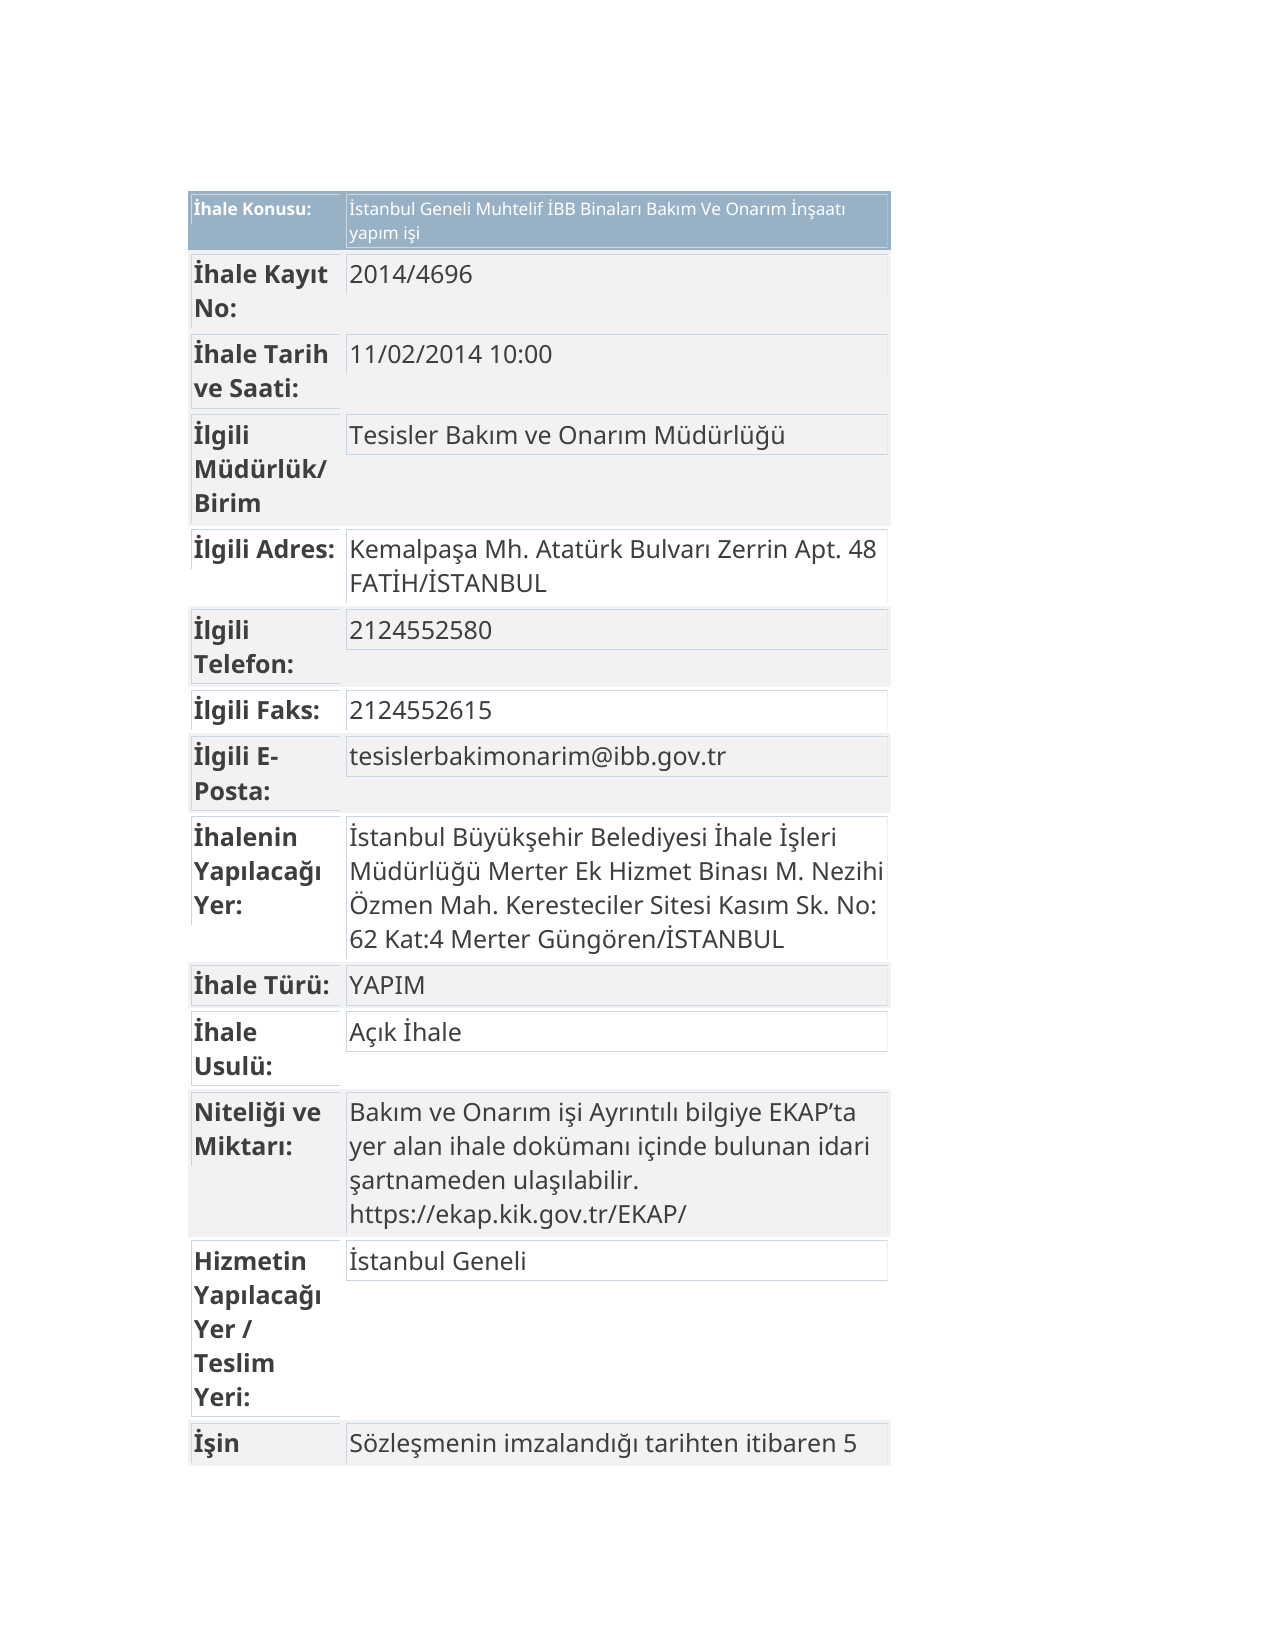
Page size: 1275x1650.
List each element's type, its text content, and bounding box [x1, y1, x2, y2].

table_cell Kemalpaşa Mh. Atatürk Bulvarı Zerrin Apt. 48 FATİH/İSTANBUL [343, 526, 891, 606]
table_cell İlgili Adres: [188, 526, 343, 606]
table_header İstanbul Geneli Muhtelif İBB Binaları Bakım Ve Onarım İnşaatı yapım işi [343, 191, 891, 250]
table_cell İstanbul Büyükşehir Belediyesi İhale İşleri Müdürlüğü Merter Ek Hizmet Binası M. Nezihi Özmen Mah. Keresteciler Sitesi Kasım Sk. No: 62 Kat:4 Merter Güngören/İSTANBUL [343, 813, 891, 962]
table_cell İstanbul Geneli [343, 1237, 891, 1420]
table_cell Sözleşmenin imzalandığı tarihten itibaren 5 [343, 1420, 891, 1466]
table_cell İhale Türü: [188, 962, 343, 1008]
table_cell İlgili Telefon: [188, 606, 343, 687]
table_cell Hizmetin Yapılacağı Yer / Teslim Yeri: [188, 1237, 343, 1420]
table_cell 2014/4696 [343, 250, 891, 331]
table_cell Niteliği ve Miktarı: [188, 1089, 343, 1237]
table_cell İlgili E-Posta: [188, 733, 343, 813]
table_cell Tesisler Bakım ve Onarım Müdürlüğü [343, 411, 891, 526]
table_cell İhalenin Yapılacağı Yer: [188, 813, 343, 962]
table_cell İhale Usulü: [188, 1008, 343, 1089]
table_cell Açık İhale [343, 1008, 891, 1089]
table_cell İlgili Faks: [188, 687, 343, 733]
table_cell 2124552580 [343, 606, 891, 687]
table_cell 11/02/2014 10:00 [343, 331, 891, 411]
table_cell YAPIM [343, 962, 891, 1008]
table_cell İlgili Müdürlük/Birim [188, 411, 343, 526]
table_cell tesislerbakimonarim@ibb.gov.tr [343, 733, 891, 813]
table_header İhale Konusu: [188, 191, 343, 250]
table_cell İhale Kayıt No: [188, 250, 343, 331]
table_cell İhale Tarih ve Saati: [188, 331, 343, 411]
table_cell İşin [188, 1420, 343, 1466]
table_cell Bakım ve Onarım işi Ayrıntılı bilgiye EKAP’ta yer alan ihale dokümanı içinde bulunan idari şartnameden ulaşılabilir. https://ekap.kik.gov.tr/EKAP/ [343, 1089, 891, 1237]
table_cell 2124552615 [343, 687, 891, 733]
